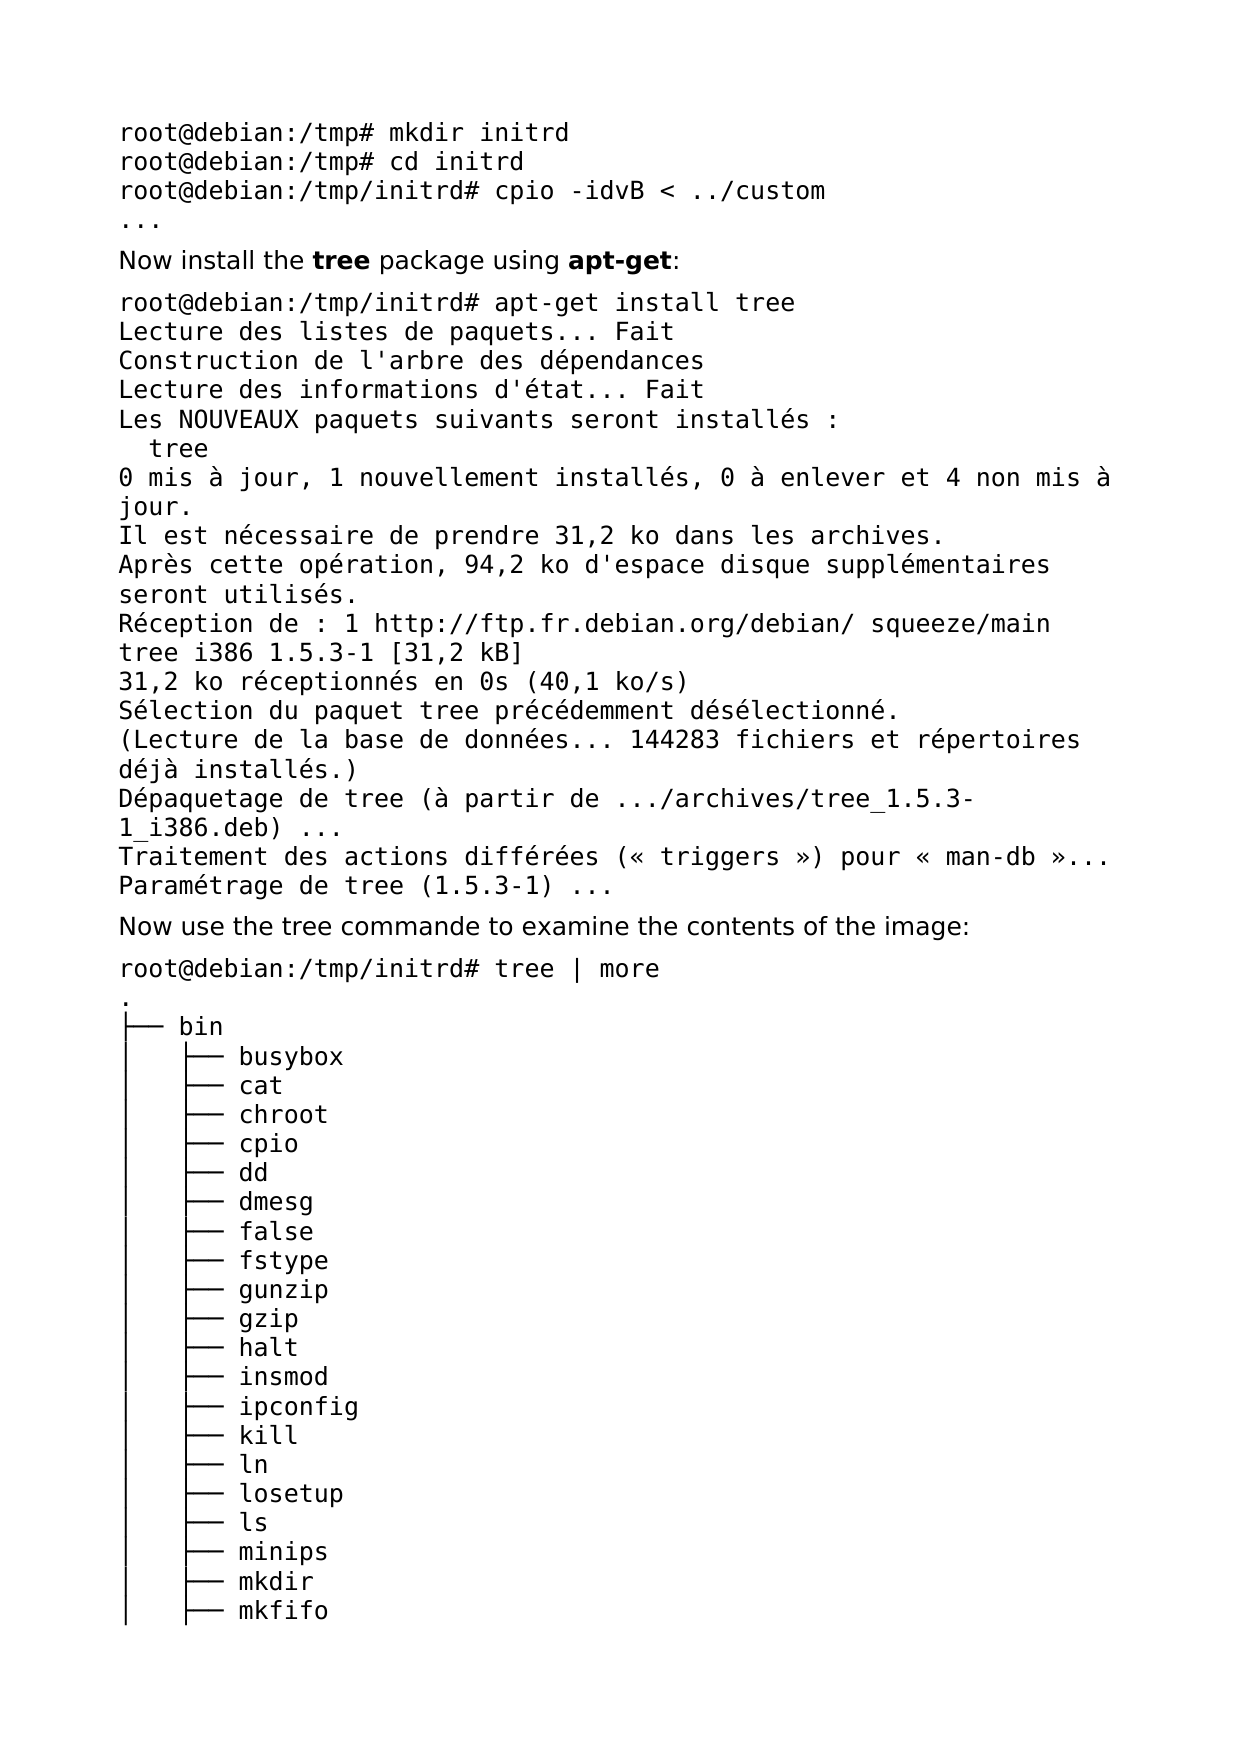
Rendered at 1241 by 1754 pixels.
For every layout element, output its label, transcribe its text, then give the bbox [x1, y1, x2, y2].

text Now install the tree package using apt-get: [118, 247, 1122, 276]
text root@debian:/tmp# mkdir initrd root@debian:/tmp# cd initrd root@debian:/tmp/initrd# cpio -idvB < ../custom ... [118, 118, 1122, 235]
text root@debian:/tmp/initrd# tree | more . ├── bin │ ├── busybox │ ├── cat │ ├── chroot │ ├── cpio │ ├── dd │ ├── dmesg │ ├── false │ ├── fstype │ ├── gunzip │ ├── gzip │ ├── halt │ ├── insmod │ ├── ipconfig │ ├── kill │ ├── ln │ ├── losetup │ ├── ls │ ├── minips │ ├── mkdir │ ├── mkfifo [118, 954, 1122, 1625]
text root@debian:/tmp/initrd# apt-get install tree Lecture des listes de paquets... Fait Construction de l'arbre des dépendances Lecture des informations d'état... Fait Les NOUVEAUX paquets suivants seront installés : tree 0 mis à jour, 1 nouvellement installés, 0 à enlever et 4 non mis à jour. Il est nécessaire de prendre 31,2 ko dans les archives. Après cette opération, 94,2 ko d'espace disque supplémentaires seront utilisés. Réception de : 1 http://ftp.fr.debian.org/debian/ squeeze/main tree i386 1.5.3-1 [31,2 kB] 31,2 ko réceptionnés en 0s (40,1 ko/s) Sélection du paquet tree précédemment désélectionné. (Lecture de la base de données... 144283 fichiers et répertoires déjà installés.) Dépaquetage de tree (à partir de .../archives/tree_1.5.3-1_i386.deb) ... Traitement des actions différées (« triggers ») pour « man-db »... Paramétrage de tree (1.5.3-1) ... [118, 288, 1122, 901]
text Now use the tree commande to examine the contents of the image: [118, 912, 1122, 942]
